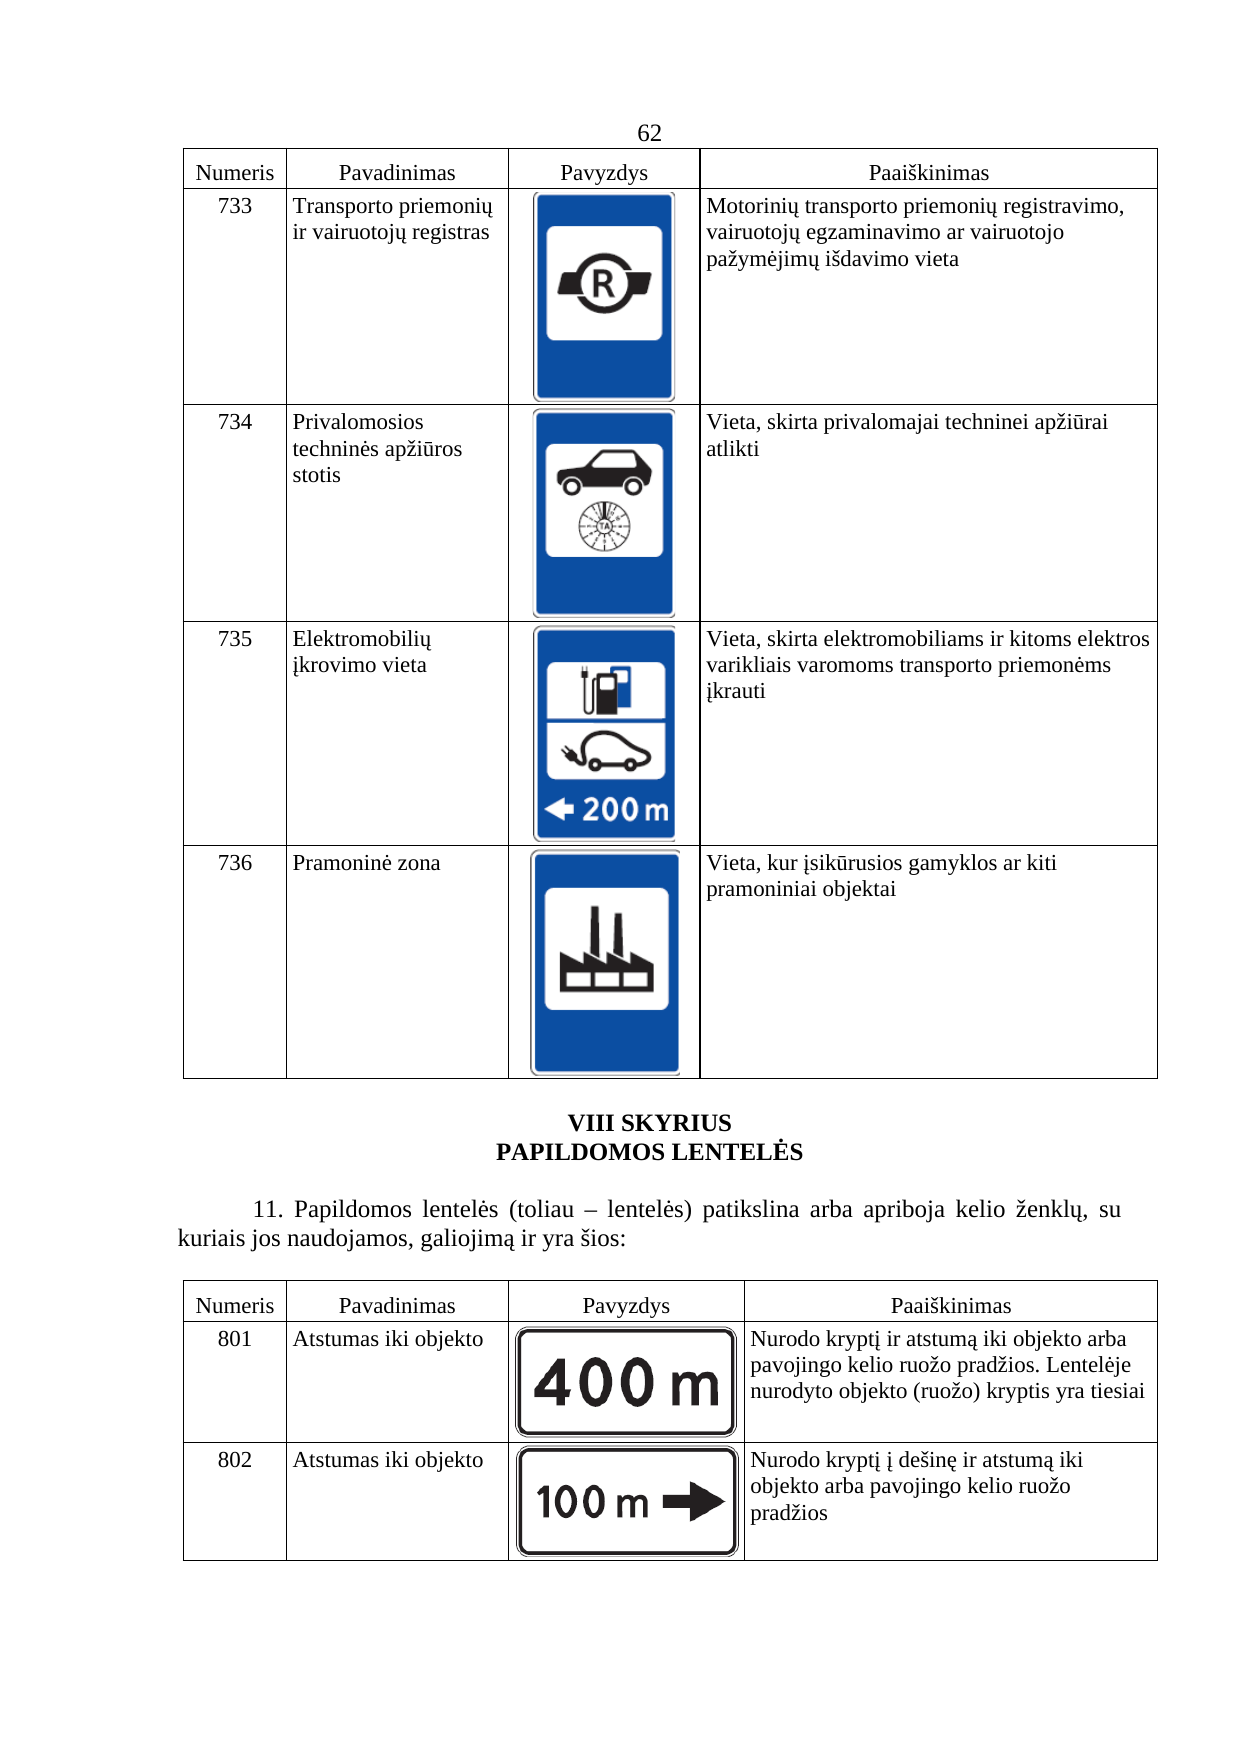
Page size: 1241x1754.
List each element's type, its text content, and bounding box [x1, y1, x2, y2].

table_cell 802 [184, 1443, 286, 1560]
table_cell Nurodo kryptį į dešinę ir atstumą iki objekto arba pavojingo kelio ruožo pradžios [745, 1443, 1157, 1560]
table_cell Pramoninė zona [287, 846, 508, 1078]
table_header Pavadinimas [287, 1281, 508, 1321]
table_cell Nurodo kryptį ir atstumą iki objekto arba pavojingo kelio ruožo pradžios. Lentelėje nurodyto objekto (ruožo) kryptis yra tiesiai [745, 1322, 1157, 1442]
table_cell Privalomosios techninės apžiūros stotis [287, 405, 508, 621]
table_cell 734 [184, 405, 286, 621]
table_cell 801 [184, 1322, 286, 1442]
table_cell 736 [184, 846, 286, 1078]
table_cell 735 [184, 622, 286, 845]
table_header Numeris [184, 149, 286, 188]
table_cell Atstumas iki objekto [287, 1322, 508, 1442]
table_header Paaiškinimas [701, 149, 1157, 188]
table_cell 733 [184, 189, 286, 404]
table_cell Motorinių transporto priemonių registravimo, vairuotojų egzaminavimo ar vairuotojo pažymėjimų išdavimo vieta [701, 189, 1157, 404]
text 11. Papildomos lentelės (toliau – lentelės) patikslina arba apriboja kelio ženklų, su kuriais jos naudojamos, galiojimą ir yra šios: [177, 1194, 1122, 1252]
table_header Pavadinimas [287, 149, 508, 188]
table_cell Vieta, skirta elektromobiliams ir kitoms elektros varikliais varomoms transporto priemonėms įkrauti [701, 622, 1157, 845]
text PAPILDOMOS LENTELĖS [177, 1137, 1122, 1165]
table_cell [509, 622, 699, 845]
text VIII SKYRIUS [177, 1108, 1122, 1137]
table_cell [509, 189, 699, 404]
table_cell [509, 1322, 744, 1442]
table_cell Atstumas iki objekto [287, 1443, 508, 1560]
table_header Pavyzdys [509, 149, 699, 188]
table_header Paaiškinimas [745, 1281, 1157, 1321]
table_cell Transporto priemonių ir vairuotojų registras [287, 189, 508, 404]
table_header Numeris [184, 1281, 286, 1321]
table_cell Vieta, skirta privalomajai techninei apžiūrai atlikti [701, 405, 1157, 621]
table_cell [509, 1443, 744, 1560]
table_cell [509, 846, 699, 1078]
table_cell Elektromobilių įkrovimo vieta [287, 622, 508, 845]
table_cell [509, 405, 699, 621]
table_cell Vieta, kur įsikūrusios gamyklos ar kiti pramoniniai objektai [701, 846, 1157, 1078]
table_header Pavyzdys [509, 1281, 744, 1321]
